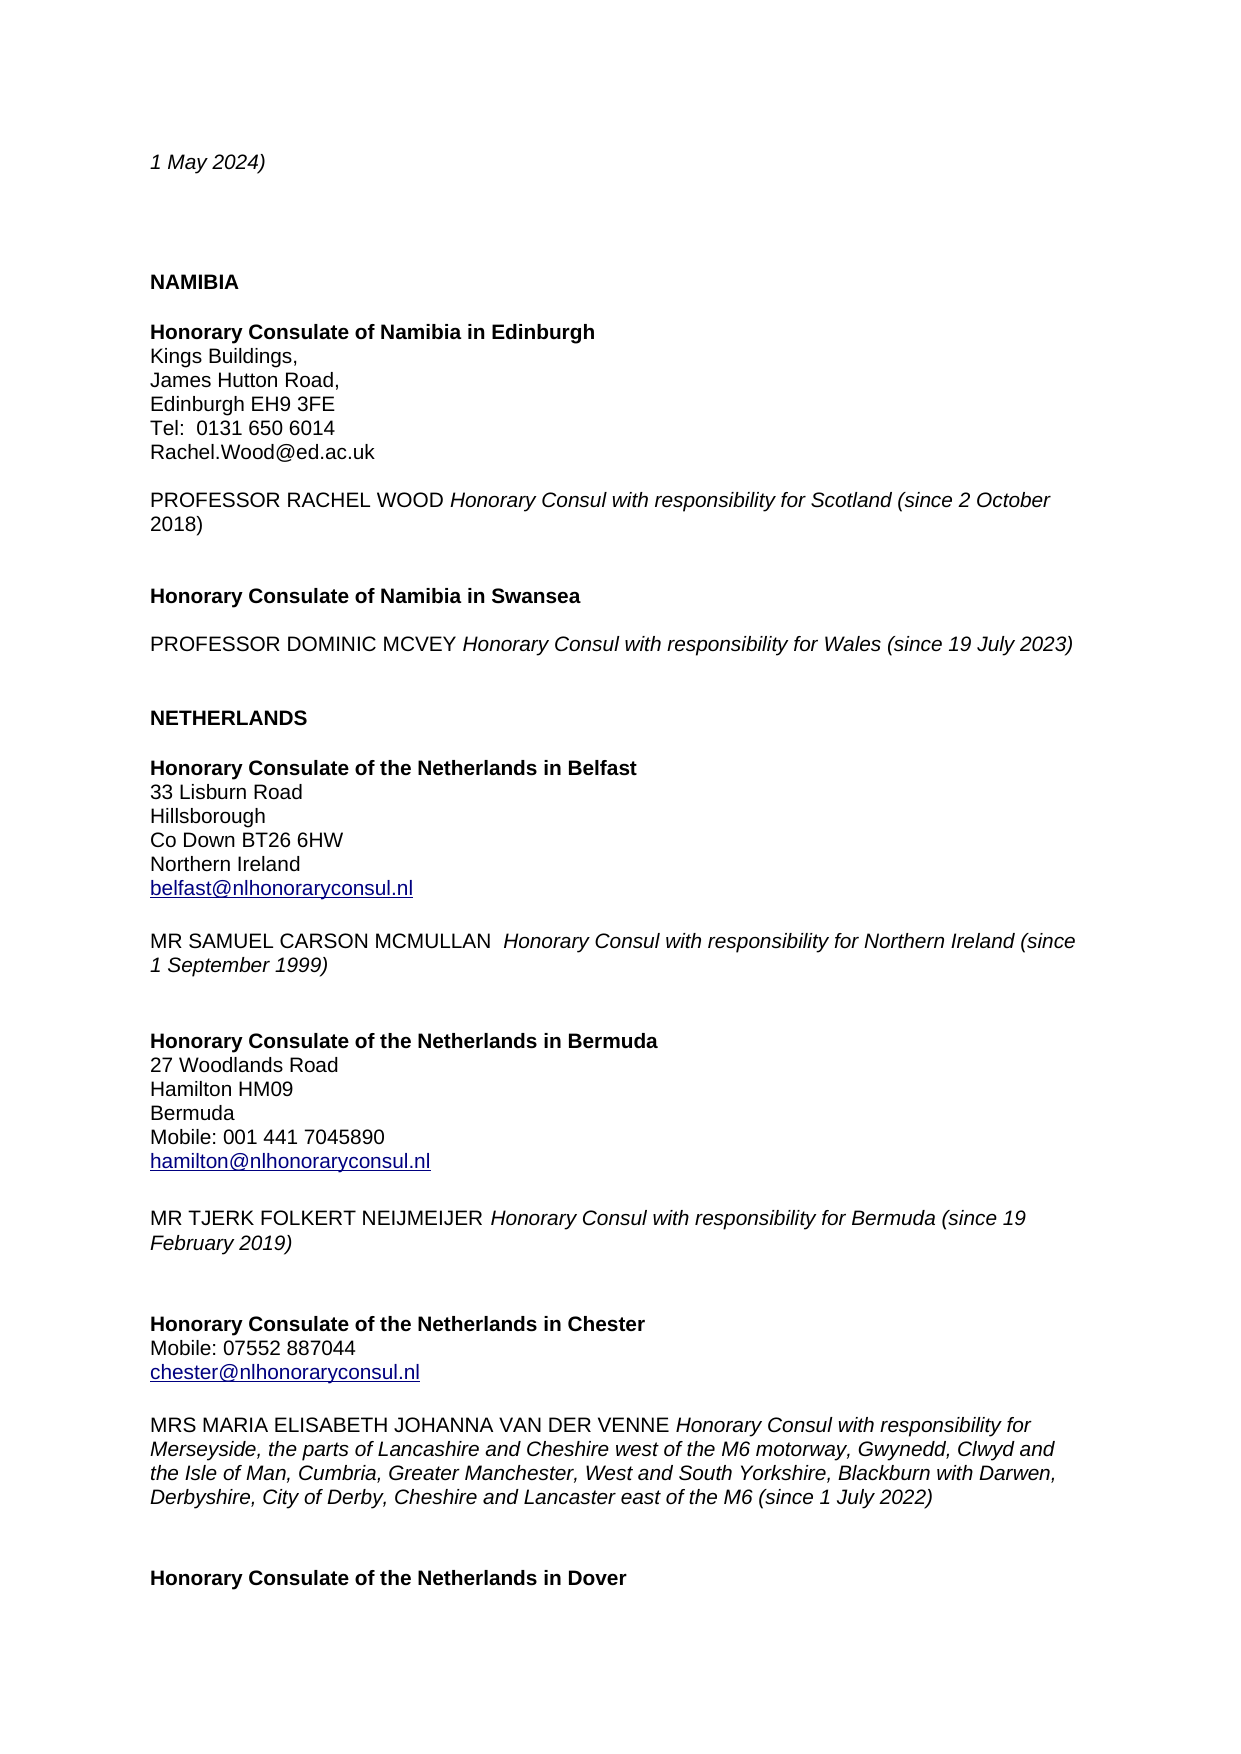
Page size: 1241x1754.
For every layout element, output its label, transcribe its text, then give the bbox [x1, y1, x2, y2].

text Honorary Consulate of the Netherlands in Dover [150, 1566, 1090, 1590]
text Co Down BT26 6HW [150, 828, 1090, 852]
text PROFESSOR DOMINIC MCVEY Honorary Consul with responsibility for Wales (since 19 July 2023) [150, 632, 1090, 656]
text Kings Buildings, [150, 344, 1090, 368]
text Tel: 0131 650 6014 [150, 416, 1090, 440]
text MR TJERK FOLKERT NEIJMEIJER Honorary Consul with responsibility for Bermuda (since 19 February 2019) [150, 1202, 1090, 1254]
text MR SAMUEL CARSON MCMULLAN Honorary Consul with responsibility for Northern Ireland (since 1 September 1999) [150, 929, 1090, 977]
text 33 Lisburn Road [150, 780, 1090, 804]
text Mobile: 001 441 7045890 [150, 1125, 1090, 1149]
text Honorary Consulate of the Netherlands in Chester [150, 1312, 1090, 1336]
text Edinburgh EH9 3FE [150, 392, 1090, 416]
text belfast@nlhonoraryconsul.nl [150, 876, 1090, 900]
text hamilton@nlhonoraryconsul.nl [150, 1149, 1090, 1173]
text Mobile: 07552 887044 [150, 1336, 1090, 1360]
text Rachel.Wood@ed.ac.uk [150, 440, 1090, 464]
text Honorary Consulate of Namibia in Edinburgh [150, 320, 1090, 344]
text 27 Woodlands Road [150, 1053, 1090, 1077]
text Hamilton HM09 [150, 1077, 1090, 1101]
text Hillsborough [150, 804, 1090, 828]
text PROFESSOR RACHEL WOOD Honorary Consul with responsibility for Scotland (since 2 October [150, 488, 1090, 512]
text Honorary Consulate of Namibia in Swansea [150, 584, 1090, 608]
text NETHERLANDS [150, 706, 1090, 730]
text Northern Ireland [150, 852, 1090, 876]
text Honorary Consulate of the Netherlands in Bermuda [150, 1029, 1090, 1053]
text chester@nlhonoraryconsul.nl [150, 1360, 1090, 1384]
text James Hutton Road, [150, 368, 1090, 392]
text MRS MARIA ELISABETH JOHANNA VAN DER VENNE Honorary Consul with responsibility for Merseyside, the parts of Lancashire and Cheshire west of the M6 motorway, Gwynedd, Clwyd and the Isle of Man, Cumbria, Greater Manchester, West and South Yorkshire, Blackburn with Darwen, Derbyshire, City of Derby, Cheshire and Lancaster east of the M6 (since 1 July 2022) [150, 1413, 1090, 1508]
text 1 May 2024) [150, 150, 1090, 174]
text Honorary Consulate of the Netherlands in Belfast [150, 756, 1090, 780]
text 2018) [150, 512, 1090, 536]
text NAMIBIA [150, 270, 1090, 294]
text Bermuda [150, 1101, 1090, 1125]
